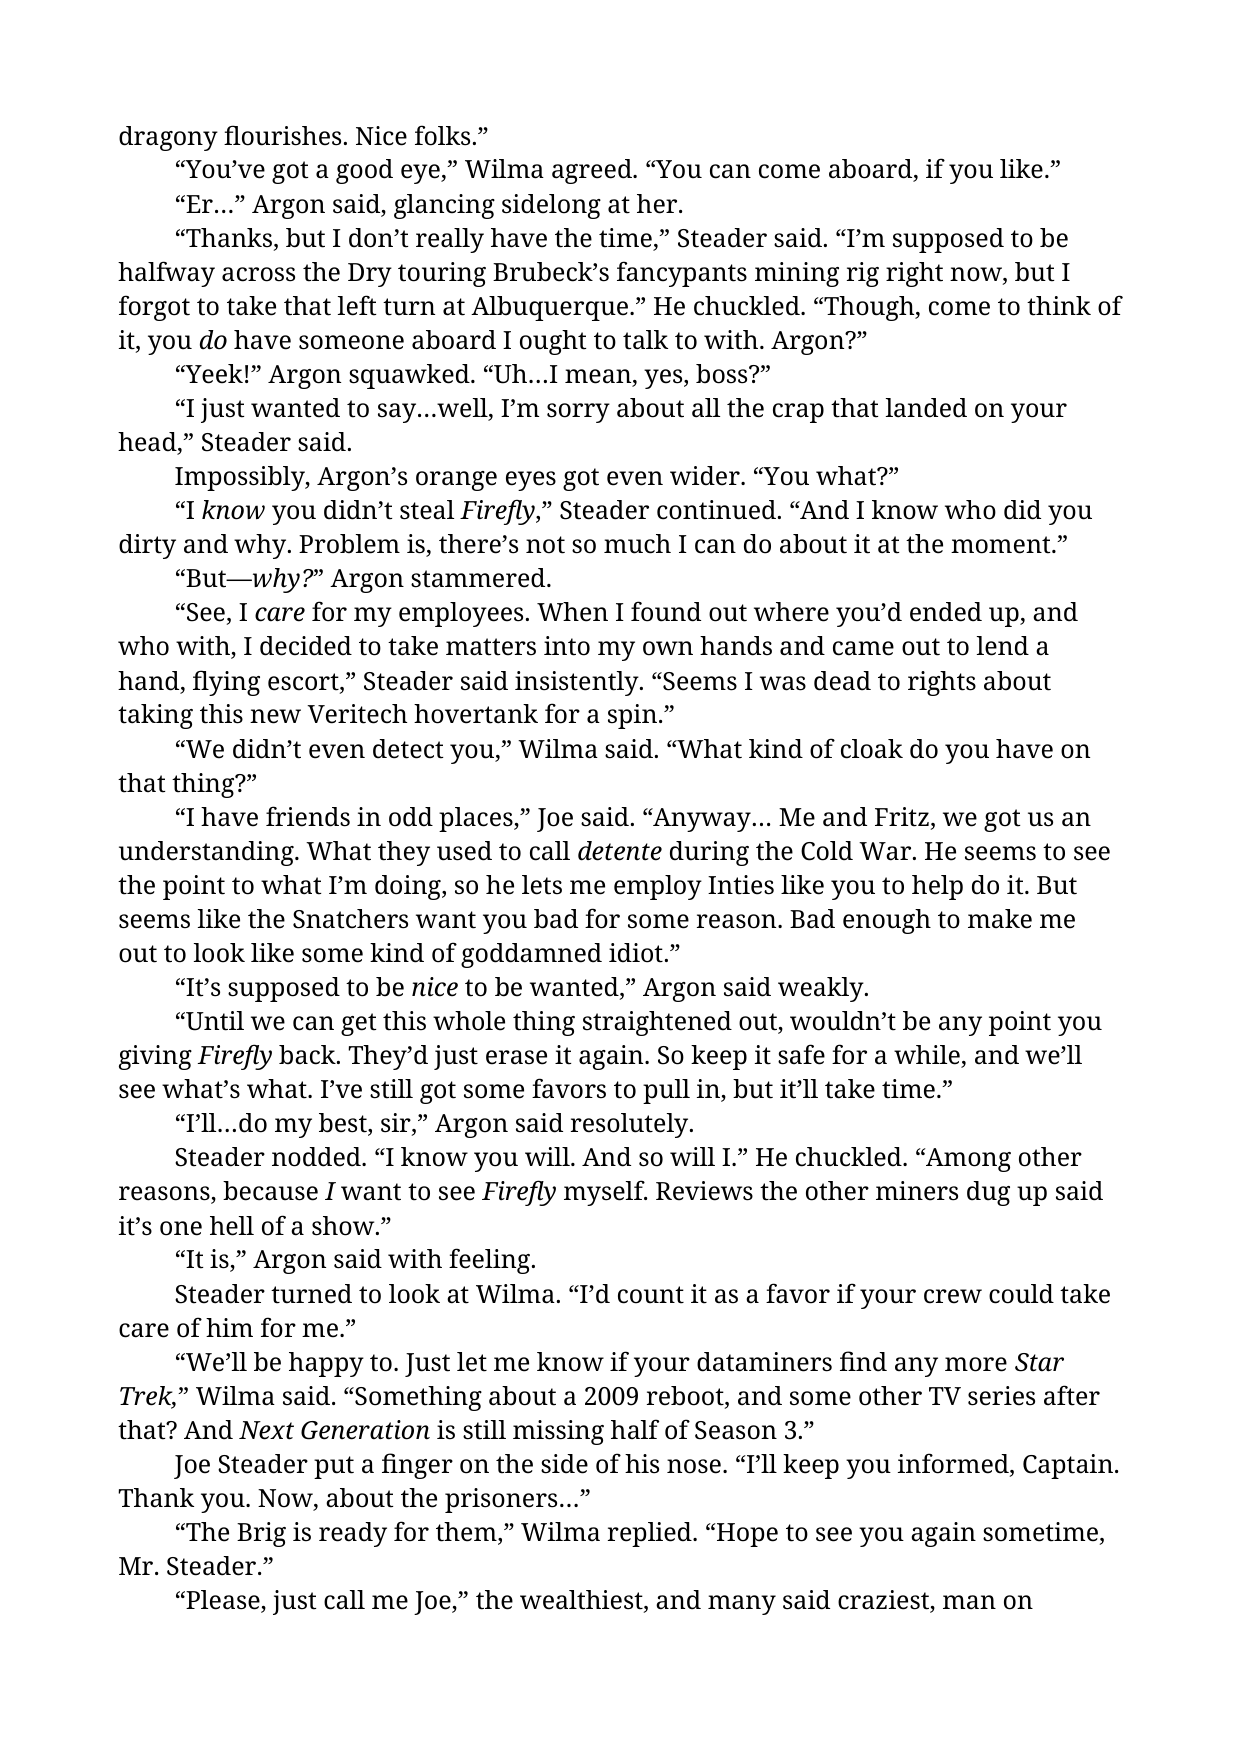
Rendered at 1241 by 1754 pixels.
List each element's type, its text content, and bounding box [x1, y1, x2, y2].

text “Er…” Argon said, glancing sidelong at her. [118, 186, 1122, 220]
text “But—why?” Argon stammered. [118, 561, 1122, 595]
text “I know you didn’t steal Firefly,” Steader continued. “And I know who did you dirty and why. Problem is, there’s not so much I can do about it at the moment.” [118, 493, 1122, 561]
text “I’ll…do my best, sir,” Argon said resolutely. [118, 1106, 1122, 1140]
text “See, I care for my employees. When I found out where you’d ended up, and who with, I decided to take matters into my own hands and came out to lend a hand, flying escort,” Steader said insistently. “Seems I was dead to rights about taking this new Veritech hovertank for a spin.” [118, 595, 1122, 731]
text “We’ll be happy to. Just let me know if your dataminers find any more Star Trek,” Wilma said. “Something about a 2009 reboot, and some other TV series after that? And Next Generation is still missing half of Season 3.” [118, 1344, 1122, 1447]
text “It’s supposed to be nice to be wanted,” Argon said weakly. [118, 970, 1122, 1004]
text “The Brig is ready for them,” Wilma replied. “Hope to see you again sometime, Mr. Steader.” [118, 1515, 1122, 1583]
text dragony flourishes. Nice folks.” [118, 118, 1122, 152]
text “Thanks, but I don’t really have the time,” Steader said. “I’m supposed to be halfway across the Dry touring Brubeck’s fancypants mining rig right now, but I forgot to take that left turn at Albuquerque.” He chuckled. “Though, come to think of it, you do have someone aboard I ought to talk to with. Argon?” [118, 220, 1122, 357]
text Impossibly, Argon’s orange eyes got even wider. “You what?” [118, 459, 1122, 493]
text “I just wanted to say…well, I’m sorry about all the crap that landed on your head,” Steader said. [118, 391, 1122, 459]
text Joe Steader put a finger on the side of his nose. “I’ll keep you informed, Captain. Thank you. Now, about the prisoners…” [118, 1447, 1122, 1515]
text “I have friends in odd places,” Joe said. “Anyway… Me and Fritz, we got us an understanding. What they used to call detente during the Cold War. He seems to see the point to what I’m doing, so he lets me employ Inties like you to help do it. But seems like the Snatchers want you bad for some reason. Bad enough to make me out to look like some kind of goddamned idiot.” [118, 799, 1122, 970]
text Steader turned to look at Wilma. “I’d count it as a favor if your crew could take care of him for me.” [118, 1276, 1122, 1344]
text “You’ve got a good eye,” Wilma agreed. “You can come aboard, if you like.” [118, 152, 1122, 186]
text Steader nodded. “I know you will. And so will I.” He chuckled. “Among other reasons, because I want to see Firefly myself. Reviews the other miners dug up said it’s one hell of a show.” [118, 1140, 1122, 1242]
text “We didn’t even detect you,” Wilma said. “What kind of cloak do you have on that thing?” [118, 731, 1122, 799]
text “Please, just call me Joe,” the wealthiest, and many said craziest, man on [118, 1583, 1122, 1617]
text “Until we can get this whole thing straightened out, wouldn’t be any point you giving Firefly back. They’d just erase it again. So keep it safe for a while, and we’ll see what’s what. I’ve still got some favors to pull in, but it’ll take time.” [118, 1004, 1122, 1106]
text “Yeek!” Argon squawked. “Uh…I mean, yes, boss?” [118, 357, 1122, 391]
text “It is,” Argon said with feeling. [118, 1242, 1122, 1276]
